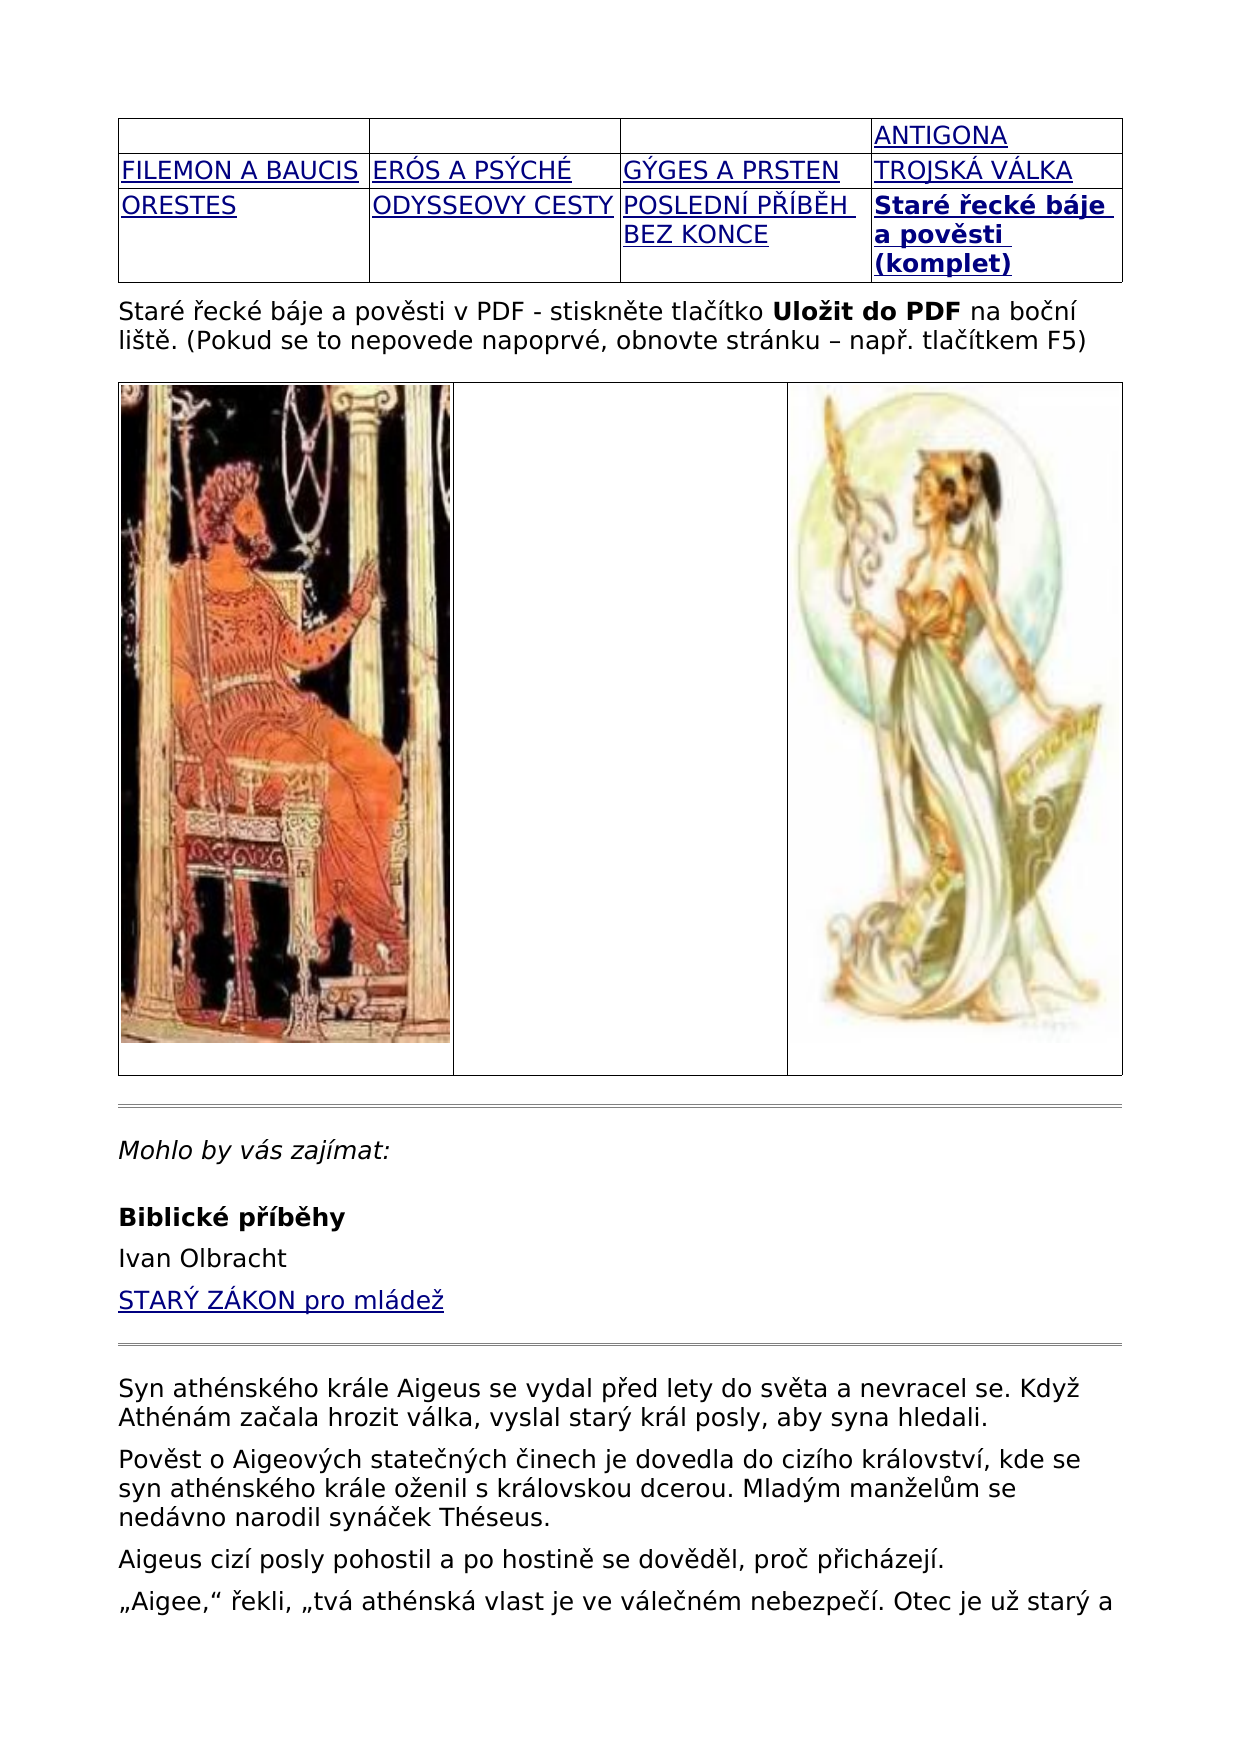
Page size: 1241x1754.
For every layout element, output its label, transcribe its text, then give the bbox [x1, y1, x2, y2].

table_cell ORESTES [119, 189, 369, 282]
table_cell POSLEDNÍ PŘÍBĚH BEZ KONCE [621, 189, 871, 282]
text Syn athénského krále Aigeus se vydal před lety do světa a nevracel se. Když Athénám začala hrozit válka, vyslal starý král posly, aby syna hledali. [118, 1374, 1122, 1433]
subtitle Biblické příběhy [118, 1203, 1122, 1232]
table_cell ODYSSEOVY CESTY [370, 189, 620, 282]
table_cell [370, 119, 620, 153]
text Staré řecké báje a pověsti v PDF - stiskněte tlačítko Uložit do PDF na boční liště. (Pokud se to nepovede napoprvé, obnovte stránku – např. tlačítkem F5) [118, 297, 1122, 355]
table_cell ERÓS A PSÝCHÉ [370, 154, 620, 188]
picture [121, 385, 450, 1043]
table_cell TROJSKÁ VÁLKA [872, 154, 1122, 188]
table_header [454, 383, 787, 1075]
table_cell [621, 119, 871, 153]
table_cell GÝGES A PRSTEN [621, 154, 871, 188]
picture [790, 385, 1120, 1043]
text Pověst o Aigeových statečných činech je dovedla do cizího království, kde se syn athénského krále oženil s královskou dcerou. Mladým manželům se nedávno narodil synáček Théseus. [118, 1445, 1122, 1533]
text Aigeus cizí posly pohostil a po hostině se dověděl, proč přicházejí. [118, 1545, 1122, 1574]
text Mohlo by vás zajímat: [118, 1136, 1122, 1166]
text STARÝ ZÁKON pro mládež [118, 1286, 1122, 1316]
text „Aigee,“ řekli, „tvá athénská vlast je ve válečném nebezpečí. Otec je už starý a [118, 1587, 1122, 1616]
table_cell FILEMON A BAUCIS [119, 154, 369, 188]
text Ivan Olbracht [118, 1245, 1122, 1274]
table_header [788, 383, 1122, 1075]
table_header [119, 383, 453, 1075]
table_cell ANTIGONA [872, 119, 1122, 153]
table_cell [119, 119, 369, 153]
table_cell Staré řecké báje a pověsti (komplet) [872, 189, 1122, 282]
